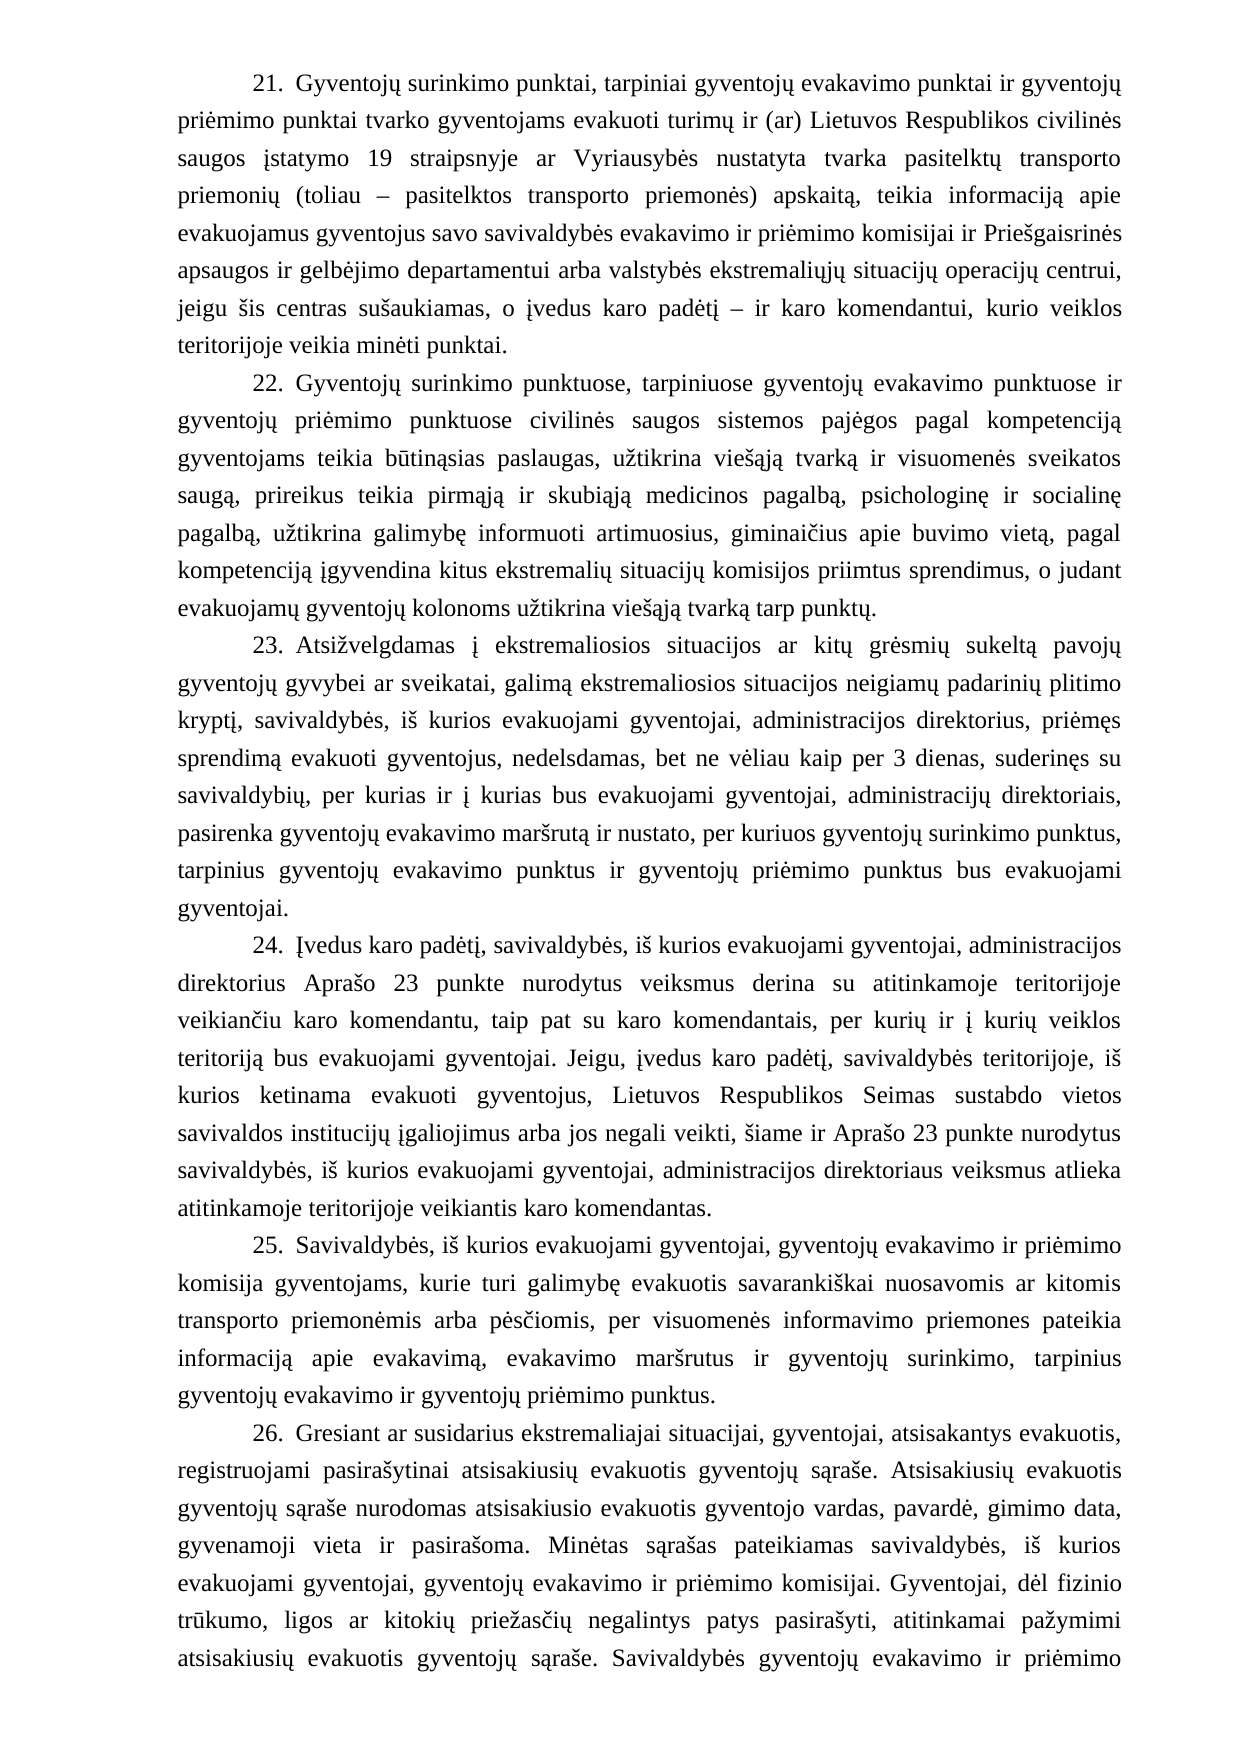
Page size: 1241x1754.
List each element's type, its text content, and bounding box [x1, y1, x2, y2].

text 21. Gyventojų surinkimo punktai, tarpiniai gyventojų evakavimo punktai ir gyventojų priėmimo punktai tvarko gyventojams evakuoti turimų ir (ar) Lietuvos Respublikos civilinės saugos įstatymo 19 straipsnyje ar Vyriausybės nustatyta tvarka pasitelktų transporto priemonių (toliau – pasitelktos transporto priemonės) apskaitą, teikia informaciją apie evakuojamus gyventojus savo savivaldybės evakavimo ir priėmimo komisijai ir Priešgaisrinės apsaugos ir gelbėjimo departamentui arba valstybės ekstremaliųjų situacijų operacijų centrui, jeigu šis centras sušaukiamas, o įvedus karo padėtį – ir karo komendantui, kurio veiklos teritorijoje veikia minėti punktai. [177, 59, 1122, 359]
text 26. Gresiant ar susidarius ekstremaliajai situacijai, gyventojai, atsisakantys evakuotis, registruojami pasirašytinai atsisakiusių evakuotis gyventojų sąraše. Atsisakiusių evakuotis gyventojų sąraše nurodomas atsisakiusio evakuotis gyventojo vardas, pavardė, gimimo data, gyvenamoji vieta ir pasirašoma. Minėtas sąrašas pateikiamas savivaldybės, iš kurios evakuojami gyventojai, gyventojų evakavimo ir priėmimo komisijai. Gyventojai, dėl fizinio trūkumo, ligos ar kitokių priežasčių negalintys patys pasirašyti, atitinkamai pažymimi atsisakiusių evakuotis gyventojų sąraše. Savivaldybės gyventojų evakavimo ir priėmimo [177, 1409, 1122, 1672]
text 23. Atsižvelgdamas į ekstremaliosios situacijos ar kitų grėsmių sukeltą pavojų gyventojų gyvybei ar sveikatai, galimą ekstremaliosios situacijos neigiamų padarinių plitimo kryptį, savivaldybės, iš kurios evakuojami gyventojai, administracijos direktorius, priėmęs sprendimą evakuoti gyventojus, nedelsdamas, bet ne vėliau kaip per 3 dienas, suderinęs su savivaldybių, per kurias ir į kurias bus evakuojami gyventojai, administracijų direktoriais, pasirenka gyventojų evakavimo maršrutą ir nustato, per kuriuos gyventojų surinkimo punktus, tarpinius gyventojų evakavimo punktus ir gyventojų priėmimo punktus bus evakuojami gyventojai. [177, 622, 1122, 922]
text 24. Įvedus karo padėtį, savivaldybės, iš kurios evakuojami gyventojai, administracijos direktorius Aprašo 23 punkte nurodytus veiksmus derina su atitinkamoje teritorijoje veikiančiu karo komendantu, taip pat su karo komendantais, per kurių ir į kurių veiklos teritoriją bus evakuojami gyventojai. Jeigu, įvedus karo padėtį, savivaldybės teritorijoje, iš kurios ketinama evakuoti gyventojus, Lietuvos Respublikos Seimas sustabdo vietos savivaldos institucijų įgaliojimus arba jos negali veikti, šiame ir Aprašo 23 punkte nurodytus savivaldybės, iš kurios evakuojami gyventojai, administracijos direktoriaus veiksmus atlieka atitinkamoje teritorijoje veikiantis karo komendantas. [177, 922, 1122, 1222]
text 22. Gyventojų surinkimo punktuose, tarpiniuose gyventojų evakavimo punktuose ir gyventojų priėmimo punktuose civilinės saugos sistemos pajėgos pagal kompetenciją gyventojams teikia būtinąsias paslaugas, užtikrina viešąją tvarką ir visuomenės sveikatos saugą, prireikus teikia pirmąją ir skubiąją medicinos pagalbą, psichologinę ir socialinę pagalbą, užtikrina galimybę informuoti artimuosius, giminaičius apie buvimo vietą, pagal kompetenciją įgyvendina kitus ekstremalių situacijų komisijos priimtus sprendimus, o judant evakuojamų gyventojų kolonoms užtikrina viešąją tvarką tarp punktų. [177, 359, 1122, 622]
text 25. Savivaldybės, iš kurios evakuojami gyventojai, gyventojų evakavimo ir priėmimo komisija gyventojams, kurie turi galimybę evakuotis savarankiškai nuosavomis ar kitomis transporto priemonėmis arba pėsčiomis, per visuomenės informavimo priemones pateikia informaciją apie evakavimą, evakavimo maršrutus ir gyventojų surinkimo, tarpinius gyventojų evakavimo ir gyventojų priėmimo punktus. [177, 1222, 1122, 1409]
